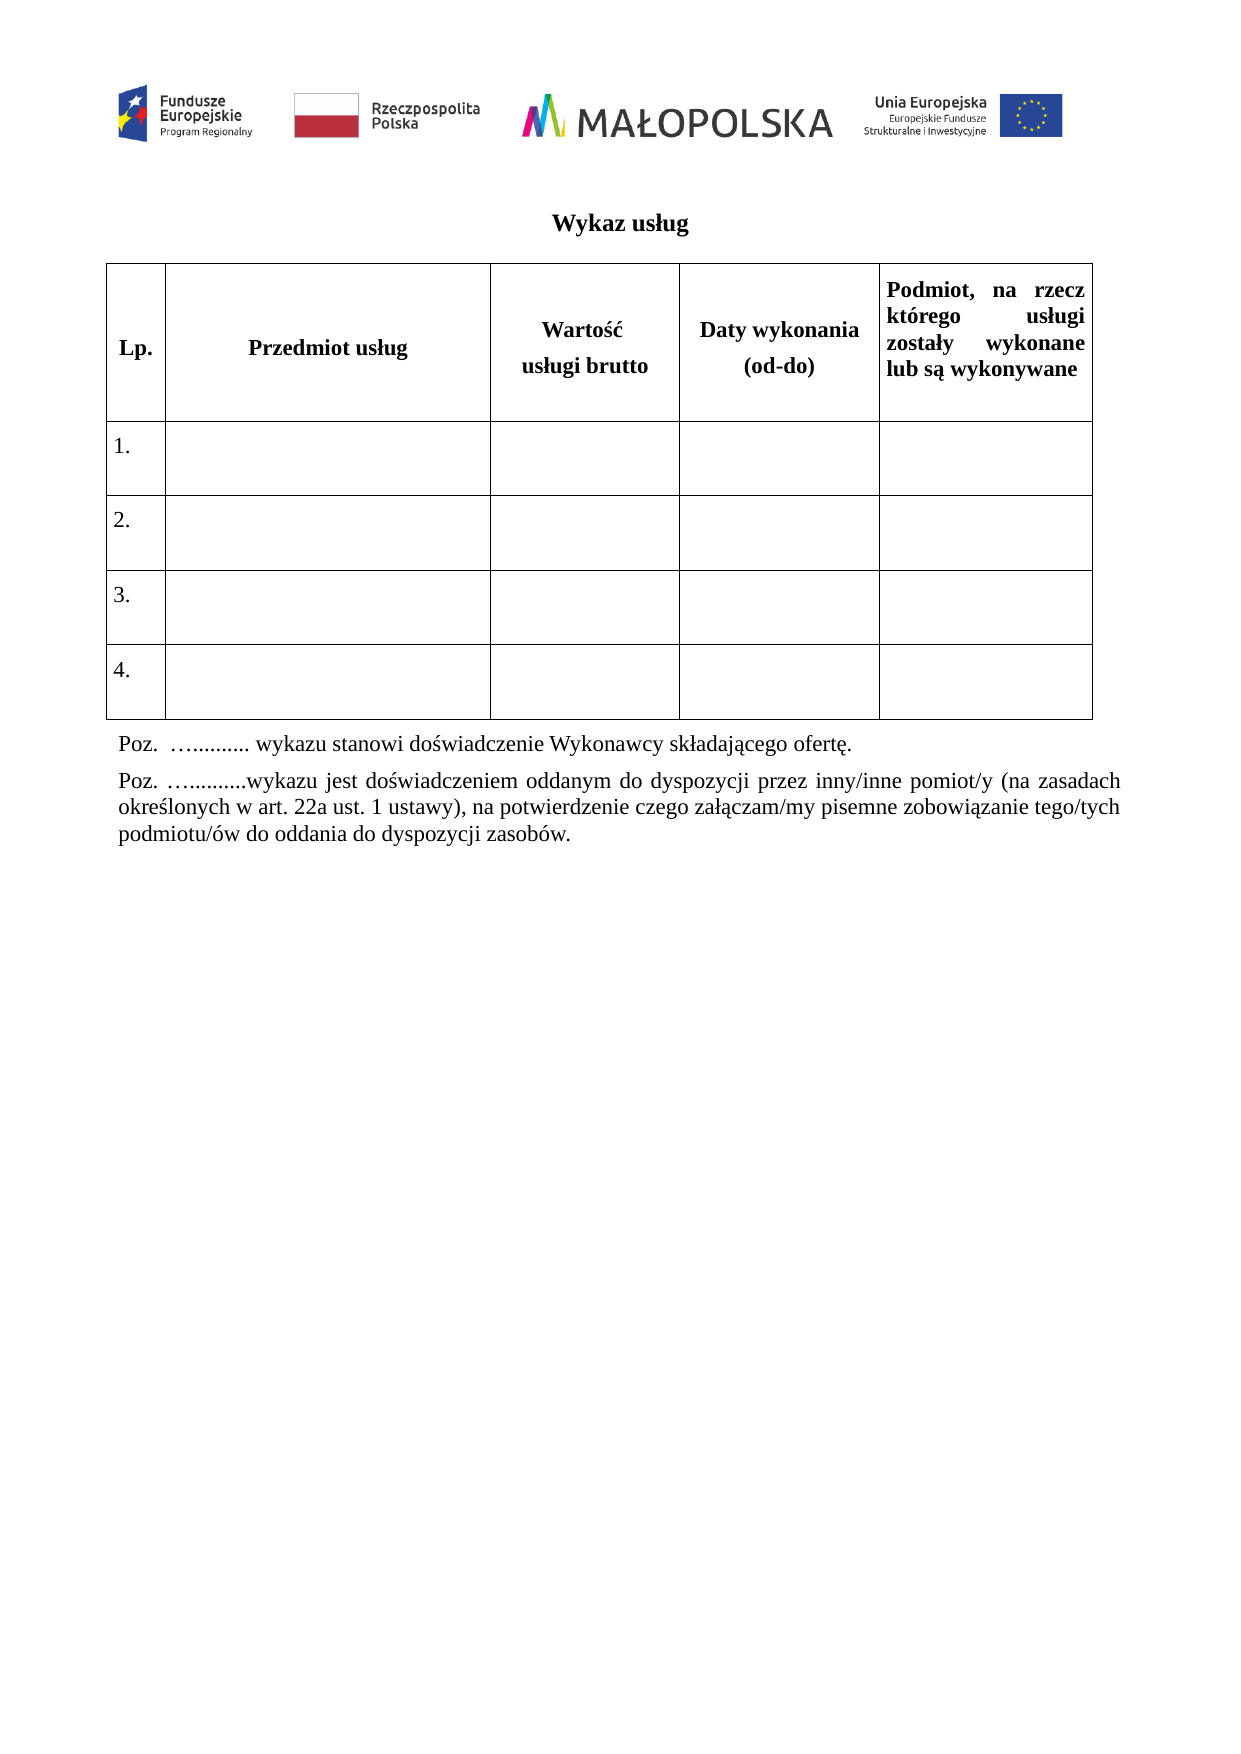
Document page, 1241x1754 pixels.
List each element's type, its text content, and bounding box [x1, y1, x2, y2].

table_header Lp. [107, 264, 165, 421]
table_header Podmiot, na rzecz którego usługi zostały wykonane lub są wykonywane [880, 264, 1092, 421]
table_cell [680, 422, 879, 495]
picture [118, 84, 1063, 142]
table_cell [491, 496, 679, 570]
table_cell [680, 496, 879, 570]
table_cell [880, 496, 1092, 570]
text Wykaz usług [118, 208, 1122, 236]
table_cell [491, 422, 679, 495]
table_cell 3. [107, 571, 165, 644]
table_cell 2. [107, 496, 165, 570]
table_cell [166, 645, 490, 719]
table_cell [166, 496, 490, 570]
table_cell [880, 571, 1092, 644]
text Poz. …..........wykazu jest doświadczeniem oddanym do dyspozycji przez inny/inne pomiot/y (na zasadach określonych w art. 22a ust. 1 ustawy), na potwierdzenie czego załączam/my pisemne zobowiązanie tego/tych podmiotu/ów do oddania do dyspozycji zasobów. [118, 767, 1122, 846]
table_cell [166, 571, 490, 644]
table_cell [680, 571, 879, 644]
table_cell [880, 645, 1092, 719]
table_cell 1. [107, 422, 165, 495]
table_header Daty wykonania (od-do) [680, 264, 879, 421]
table_cell [680, 645, 879, 719]
table_cell [166, 422, 490, 495]
table_cell 4. [107, 645, 165, 719]
text Poz. ….......... wykazu stanowi doświadczenie Wykonawcy składającego ofertę. [118, 730, 1122, 757]
table_cell [491, 645, 679, 719]
table_cell [880, 422, 1092, 495]
table_cell [491, 571, 679, 644]
table_header Przedmiot usług [166, 264, 490, 421]
table_header Wartość usługi brutto [491, 264, 679, 421]
